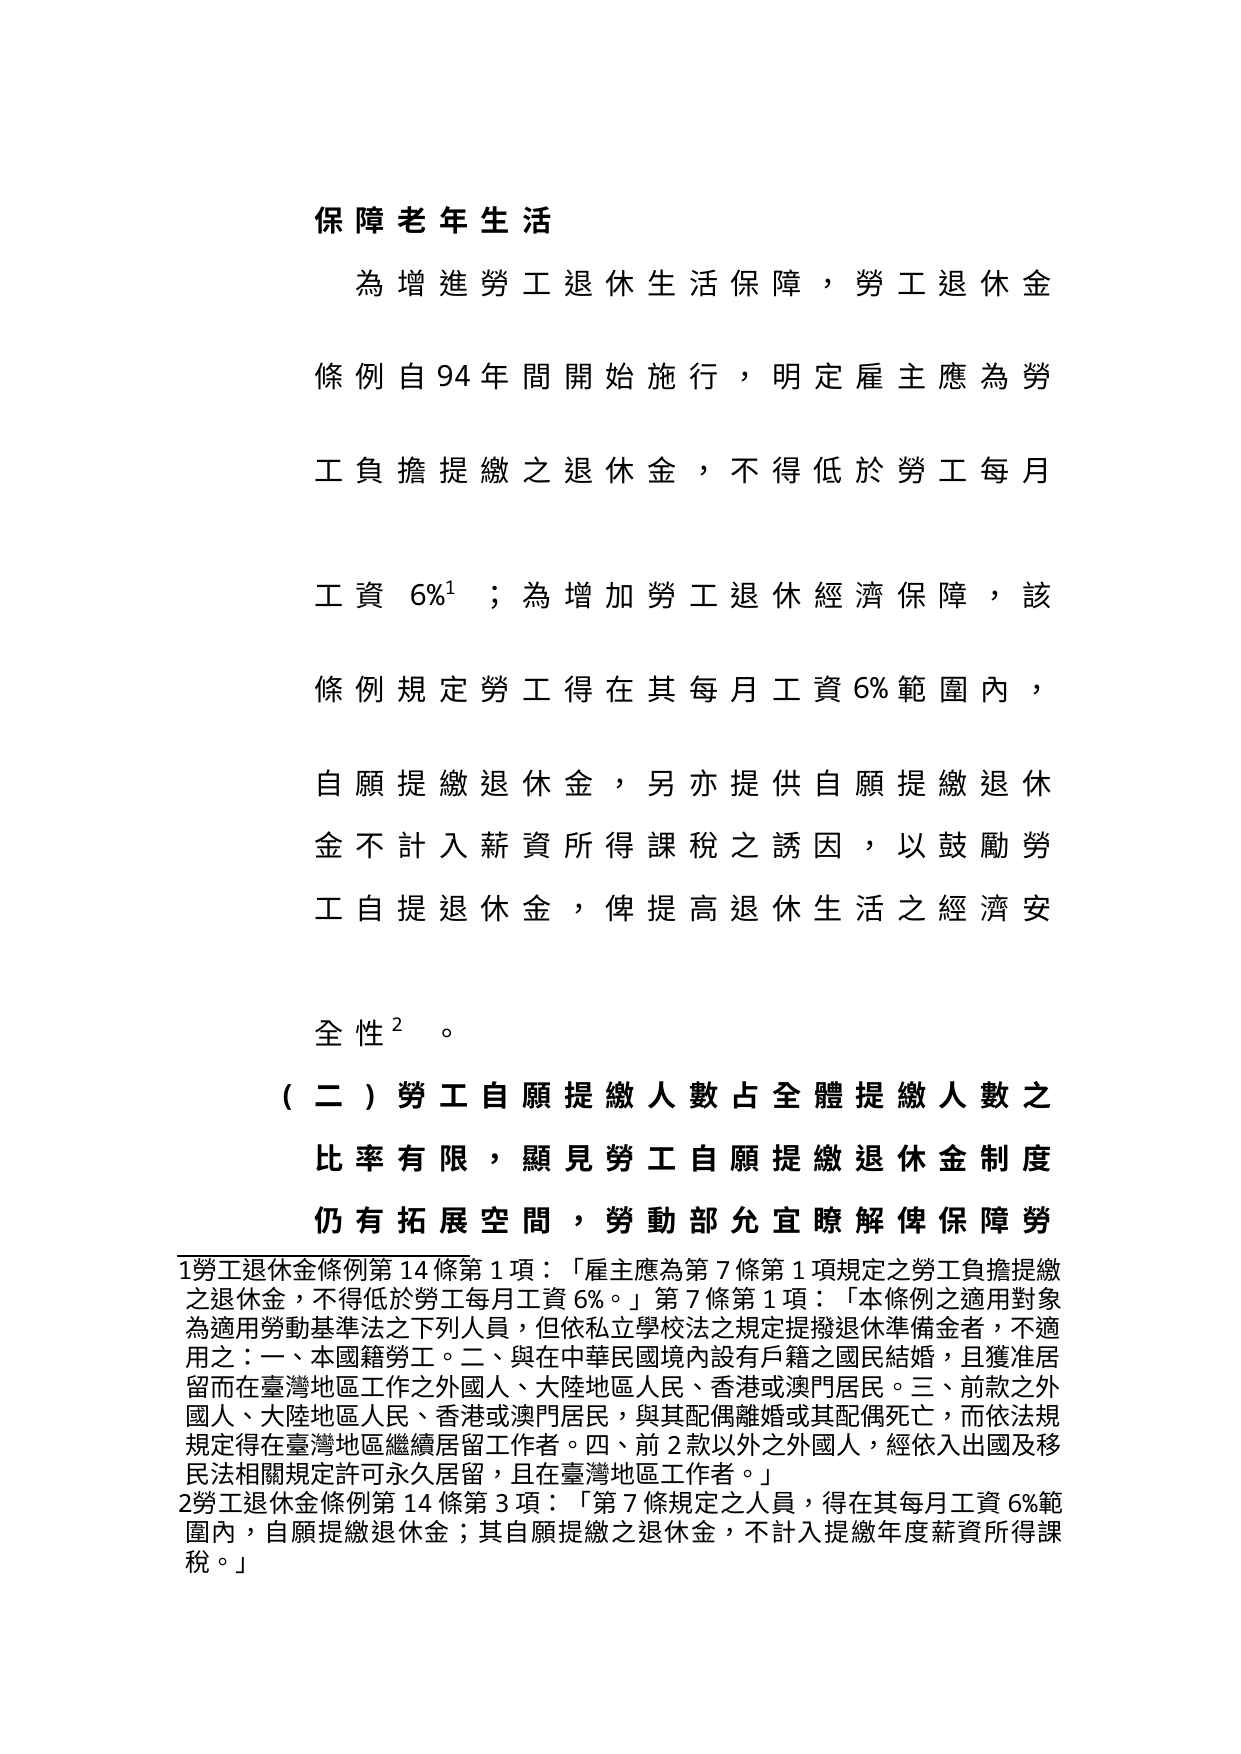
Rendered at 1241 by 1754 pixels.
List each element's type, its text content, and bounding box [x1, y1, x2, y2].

text 勞工退休金條例第14條第1項：「雇主應為第7條第1項規定之勞工負擔提繳之退休金，不得低於勞工每月工資6%。」第7條第1項：「本條例之適用對象為適用勞動基準法之下列人員，但依私立學校法之規定提撥退休準備金者，不適用之：一、本國籍勞工。二、與在中華民國境內設有戶籍之國民結婚，且獲准居留而在臺灣地區工作之外國人、大陸地區人民、香港或澳門居民。三、前款之外國人、大陸地區人民、香港或澳門居民，與其配偶離婚或其配偶死亡，而依法規規定得在臺灣地區繼續居留工作者。四、前2款以外之外國人，經依入出國及移民法相關規定許可永久居留，且在臺灣地區工作者。」 [177, 1256, 1063, 1489]
text (二)勞工自願提繳人數占全體提繳人數之比率有限，顯見勞工自願提繳退休金制度仍有拓展空間，勞動部允宜瞭解俾保障勞 [242, 1052, 1058, 1240]
text 勞工退休金條例第14條第3項：「第7條規定之人員，得在其每月工資6%範圍內，自願提繳退休金；其自願提繳之退休金，不計入提繳年度薪資所得課稅。」 [177, 1489, 1063, 1577]
text 保障老年生活 [242, 177, 1058, 240]
text 為增進勞工退休生活保障，勞工退休金條例自94年間開始施行，明定雇主應為勞工負擔提繳之退休金，不得低於勞工每月工資6%；為增加勞工退休經濟保障，該條例規定勞工得在其每月工資6%範圍內，自願提繳退休金，另亦提供自願提繳退休金不計入薪資所得課稅之誘因，以鼓勵勞工自提退休金，俾提高退休生活之經濟安全性。 [271, 240, 1058, 1052]
